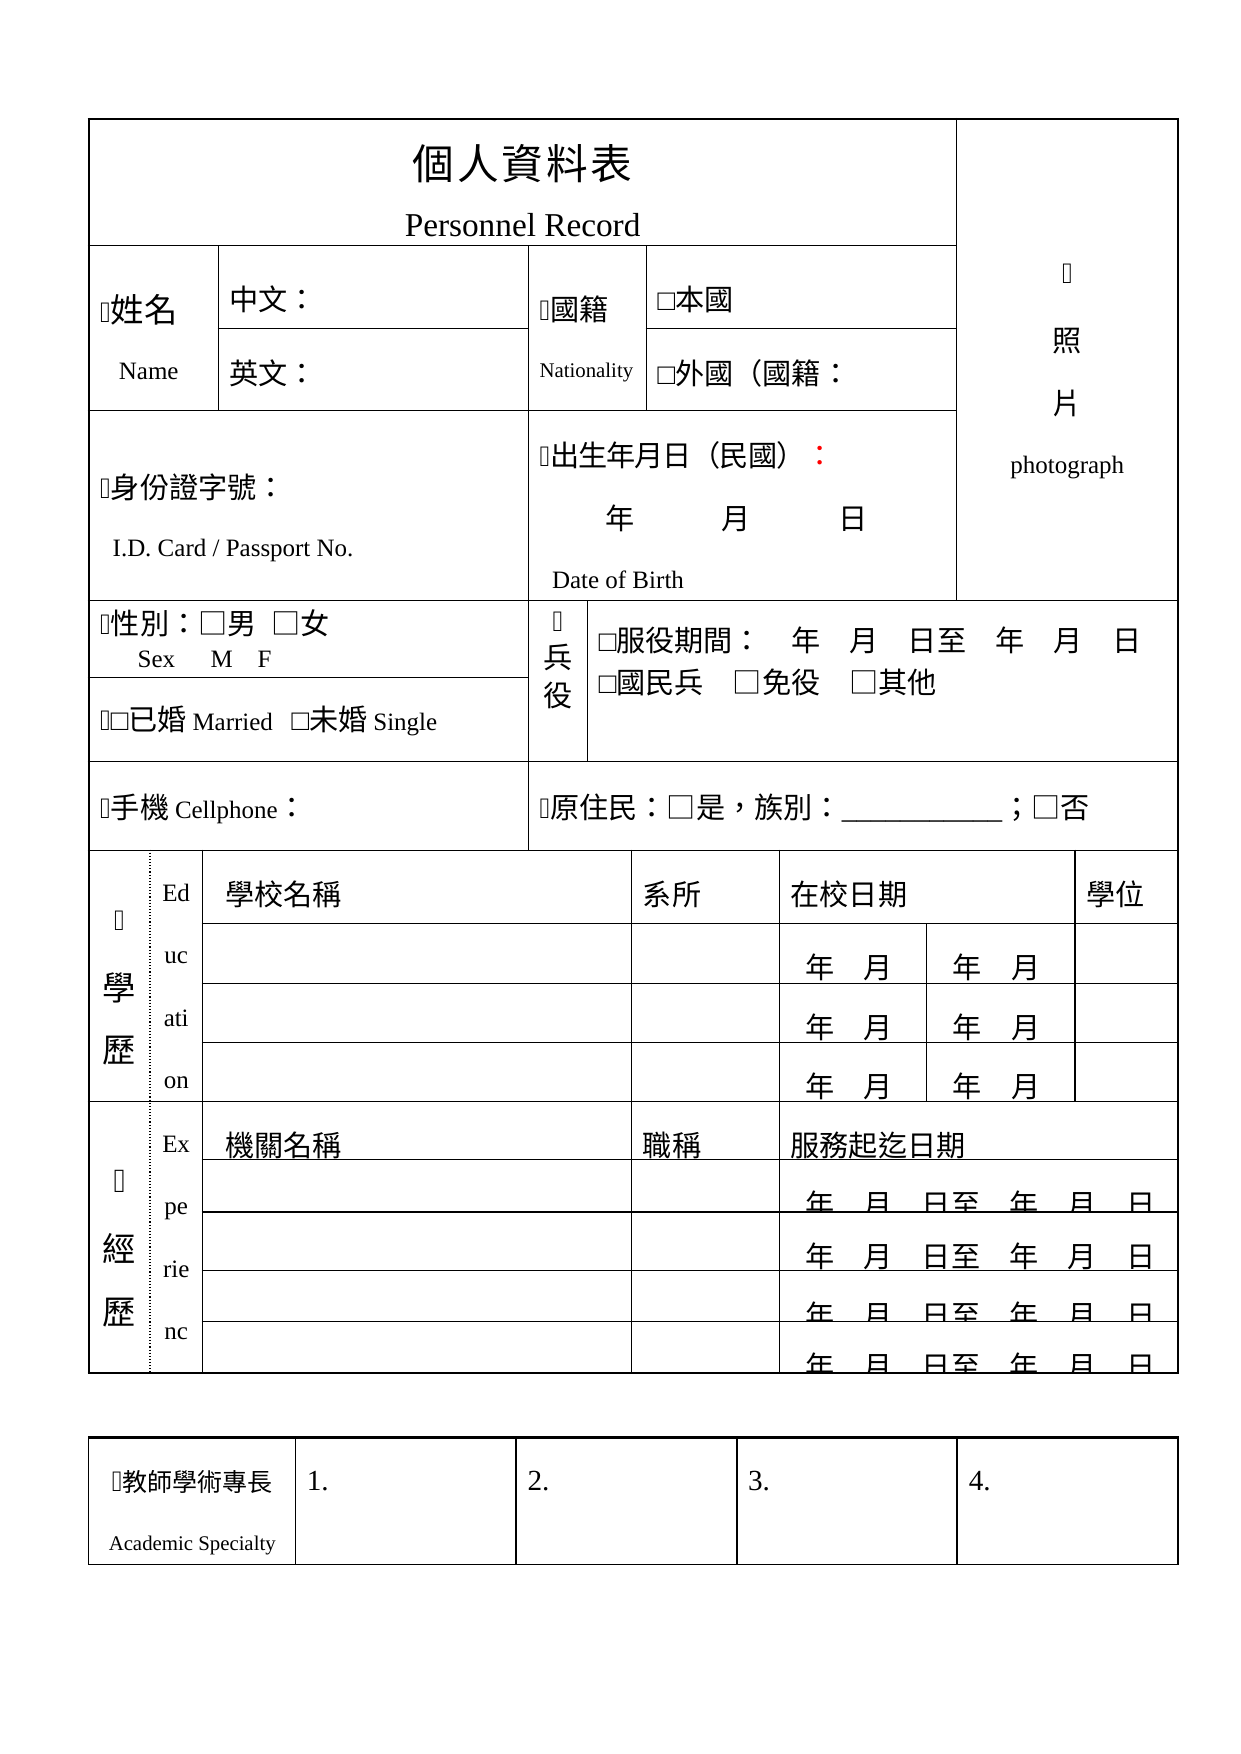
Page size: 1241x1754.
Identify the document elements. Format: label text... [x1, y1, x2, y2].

table_cell 性別：□男 □女 Sex M F [90, 601, 528, 677]
table_cell 學位 Degrees [1076, 851, 1177, 923]
table_cell 身份證字號： I.D. Card / Passport No. [90, 411, 528, 600]
table_cell 機關名稱 Name of Employers [203, 1102, 631, 1159]
table_cell [203, 1271, 631, 1321]
table_cell 原住民：□是，族別：___________；□否 [529, 762, 1177, 849]
table_cell 服務起迄日期 Date of Employment [780, 1102, 1177, 1159]
table_cell 系所 Major [632, 851, 779, 923]
table_cell [203, 1322, 631, 1372]
table_header 2. [517, 1439, 736, 1563]
table_cell [203, 1213, 631, 1270]
table_cell □已婚Married □未婚Single [90, 678, 528, 761]
table_cell [632, 1271, 779, 1321]
table_cell [632, 1043, 779, 1101]
table_cell [632, 1322, 779, 1372]
table_cell 年 月 日至 年 月 日 [780, 1271, 1177, 1321]
table_cell [203, 1160, 631, 1211]
table_header 3. [738, 1439, 956, 1563]
table_cell [632, 924, 779, 983]
table_cell 年 月 [927, 924, 1074, 983]
table_cell [1076, 924, 1177, 983]
table_header 1. [296, 1439, 515, 1563]
table_header 4. [958, 1439, 1177, 1563]
table_header 教師學術專長 Academic Specialty [89, 1439, 295, 1563]
table_cell [203, 1043, 631, 1101]
table_cell [632, 984, 779, 1042]
table_cell 年 月 [927, 984, 1074, 1042]
table_cell [632, 1213, 779, 1270]
table_cell 手機Cellphone： [90, 762, 528, 849]
table_cell 中文： [219, 246, 528, 328]
table_cell 在校日期 Date Attended [780, 851, 1074, 923]
table_cell 年 月 日至 年 月 日 [780, 1322, 1177, 1372]
table_cell 年 月 [780, 984, 926, 1042]
table_cell 學歷 [90, 851, 150, 1101]
table_cell [632, 1160, 779, 1211]
table_cell 學校名稱 Name of Institutions [203, 851, 631, 923]
table_header  照 片 photograph [957, 120, 1177, 600]
table_cell 年 月 [780, 924, 926, 983]
table_cell 年 月 [780, 1043, 926, 1101]
table_cell 姓名 Name [90, 246, 218, 410]
table_header 個人資料表 Personnel Record [90, 120, 956, 245]
table_cell 年 月 日至 年 月 日 [780, 1160, 1177, 1211]
table_cell Experience [150, 1102, 202, 1372]
table_cell □服役期間： 年 月 日至 年 月 日 □國民兵 □免役 □其他 [588, 601, 1177, 761]
table_cell 職稱 Position [632, 1102, 779, 1159]
table_cell 兵役 [529, 601, 587, 761]
table_cell [1076, 1043, 1177, 1101]
table_cell [203, 924, 631, 983]
table_cell □本國 [647, 246, 956, 328]
table_cell □外國（國籍： ） [647, 329, 956, 410]
table_cell 年 月 日至 年 月 日 [780, 1213, 1177, 1270]
table_cell Education [150, 851, 202, 1101]
table_cell [203, 984, 631, 1042]
table_cell 出生年月日（民國）： 年 月 日 Date of Birth [529, 411, 956, 600]
table_cell 國籍 Nationality [529, 246, 646, 410]
table_cell 年 月 [927, 1043, 1074, 1101]
table_cell [1076, 984, 1177, 1042]
table_cell 經歷 [90, 1102, 150, 1372]
table_cell 英文： （請比照護照填寫） [219, 329, 528, 410]
